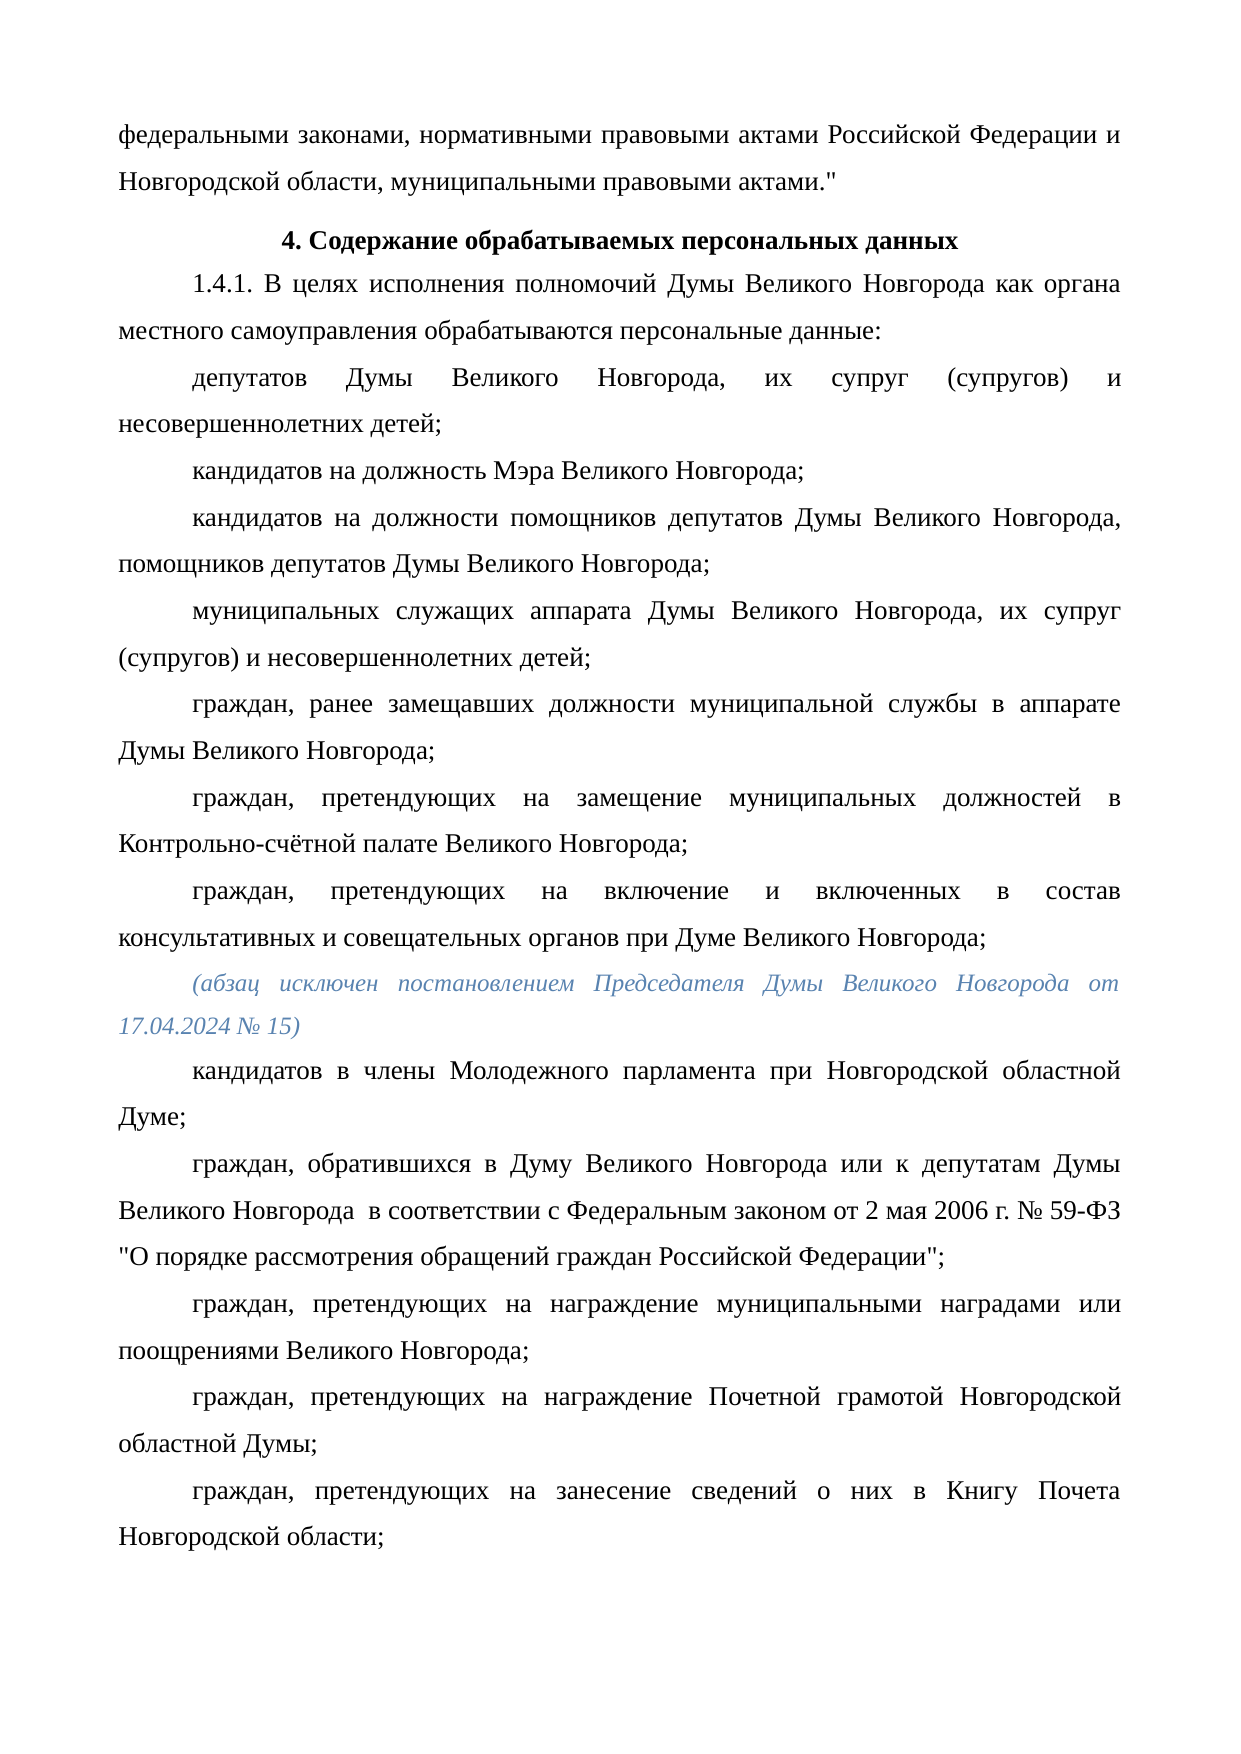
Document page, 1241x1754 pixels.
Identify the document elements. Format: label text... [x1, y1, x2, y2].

text граждан, претендующих на награждение муниципальными наградами или поощрениями Великого Новгорода; [118, 1287, 1122, 1365]
text граждан, ранее замещавших должности муниципальной службы в аппарате Думы Великого Новгорода; [118, 688, 1122, 765]
text муниципальных служащих аппарата Думы Великого Новгорода, их супруг (супругов) и несовершеннолетних детей; [118, 594, 1122, 672]
text граждан, претендующих на замещение муниципальных должностей в Контрольно-счётной палате Великого Новгорода; [118, 781, 1122, 859]
text кандидатов на должности помощников депутатов Думы Великого Новгорода, помощников депутатов Думы Великого Новгорода; [118, 501, 1122, 579]
text 1.4.1. В целях исполнения полномочий Думы Великого Новгорода как органа местного самоуправления обрабатываются персональные данные: [118, 268, 1122, 345]
text (абзац исключен постановлением Председателя Думы Великого Новгорода от 17.04.2024 № 15) [118, 968, 1122, 1039]
text граждан, обратившихся в Думу Великого Новгорода или к депутатам Думы Великого Новгорода в соответствии с Федеральным законом от 2 мая 2006 г. № 59-ФЗ "О порядке рассмотрения обращений граждан Российской Федерации"; [118, 1147, 1122, 1272]
text кандидатов в члены Молодежного парламента при Новгородской областной Думе; [118, 1054, 1122, 1132]
text федеральными законами, нормативными правовыми актами Российской Федерации и Новгородской области, муниципальными правовыми актами." [118, 118, 1122, 196]
text депутатов Думы Великого Новгорода, их супруг (супругов) и несовершеннолетних детей; [118, 361, 1122, 439]
text граждан, претендующих на занесение сведений о них в Книгу Почета Новгородской области; [118, 1474, 1122, 1552]
text кандидатов на должность Мэра Великого Новгорода; [118, 454, 1122, 485]
text граждан, претендующих на включение и включенных в состав консультативных и совещательных органов при Думе Великого Новгорода; [118, 874, 1122, 952]
text граждан, претендующих на награждение Почетной грамотой Новгородской областной Думы; [118, 1381, 1122, 1458]
text 4. Содержание обрабатываемых персональных данных [118, 224, 1122, 255]
